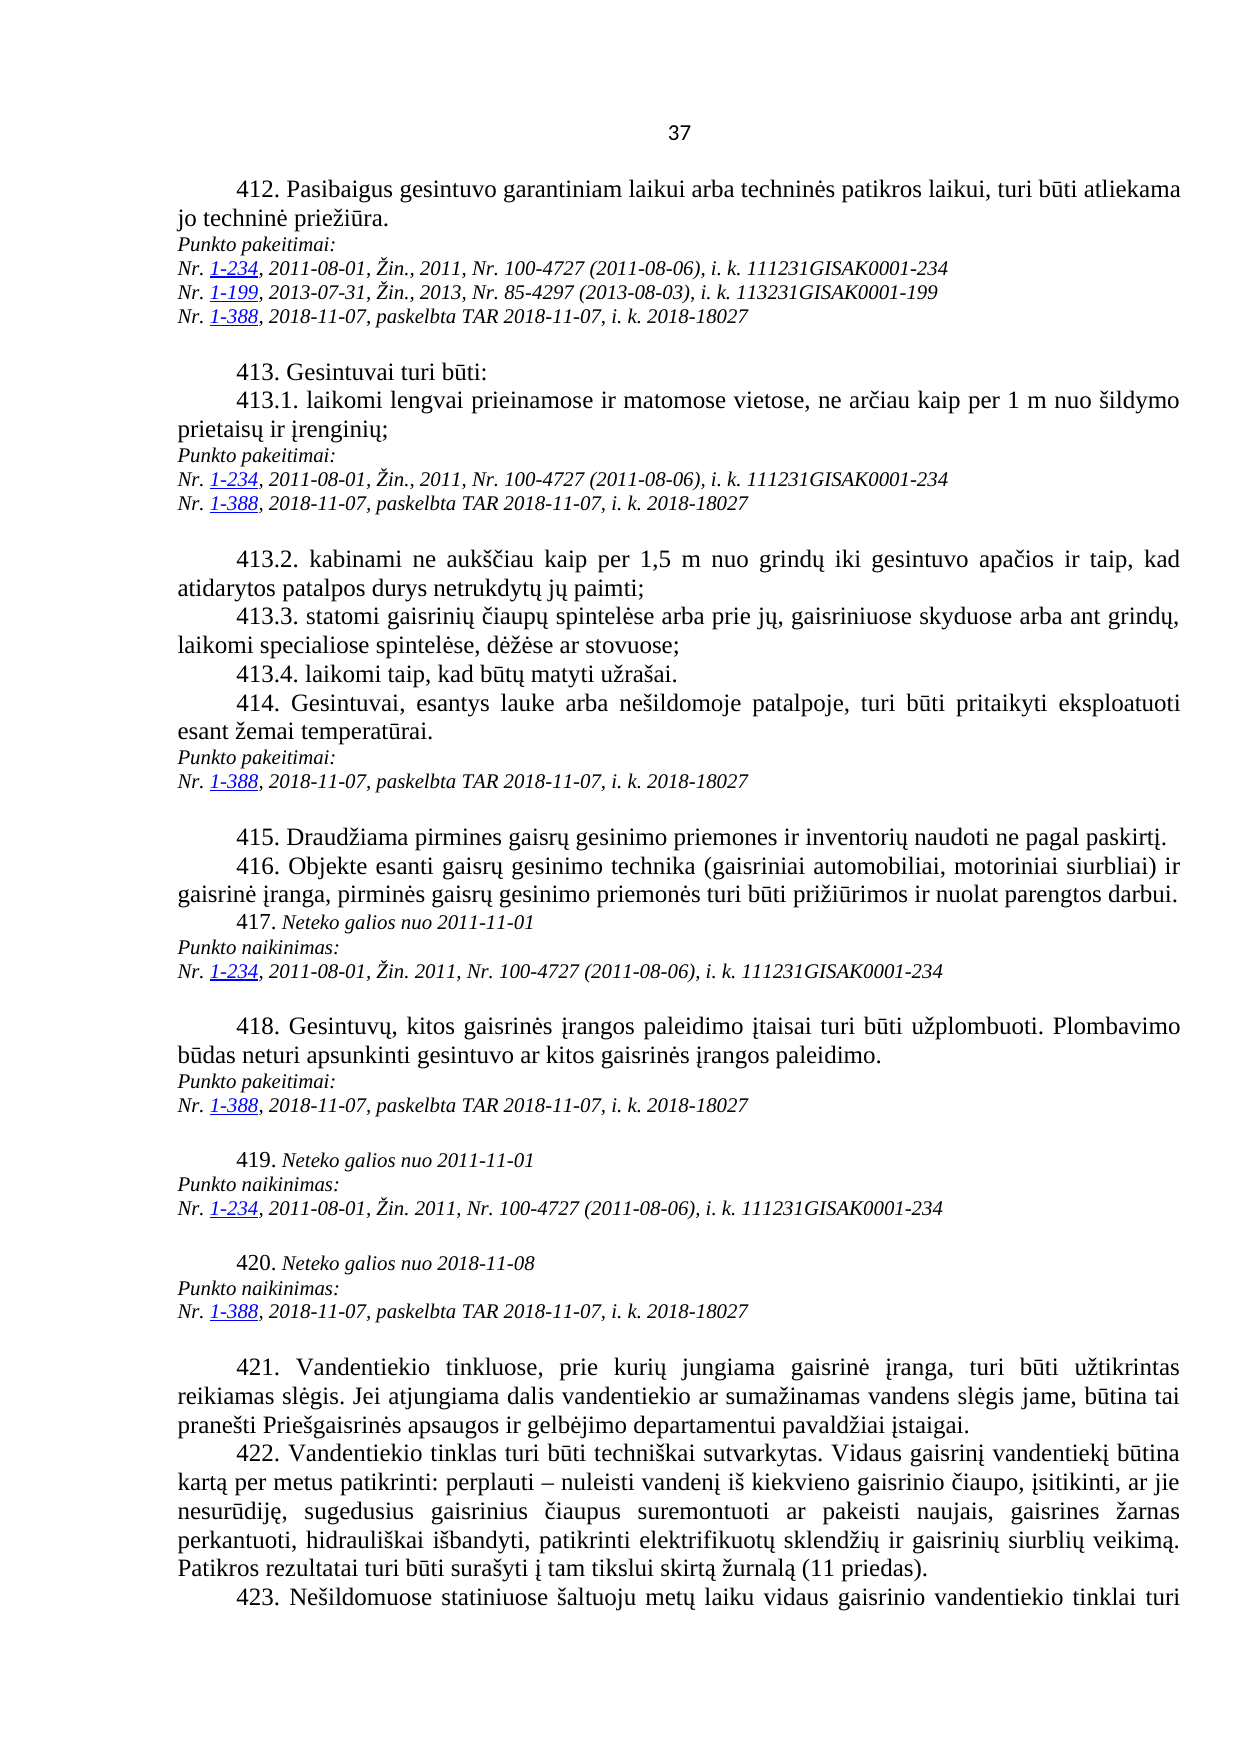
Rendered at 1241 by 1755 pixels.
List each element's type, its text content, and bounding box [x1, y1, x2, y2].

text 413.3. statomi gaisrinių čiaupų spintelėse arba prie jų, gaisriniuose skyduose arba ant grindų, laikomi specialiose spintelėse, dėžėse ar stovuose; [177, 601, 1181, 659]
text Nr. 1-234, 2011-08-01, Žin. 2011, Nr. 100-4727 (2011-08-06), i. k. 111231GISAK0001-234 [177, 959, 1181, 983]
text 414. Gesintuvai, esantys lauke arba nešildomoje patalpoje, turi būti pritaikyti eksploatuoti esant žemai temperatūrai. [177, 688, 1181, 745]
text Punkto pakeitimai: [177, 232, 1181, 256]
text 419. Neteko galios nuo 2011-11-01 [177, 1146, 1181, 1172]
text 413.1. laikomi lengvai prieinamose ir matomose vietose, ne arčiau kaip per 1 m nuo šildymo prietaisų ir įrenginių; [177, 385, 1181, 443]
text Punkto naikinimas: [177, 1172, 1181, 1196]
text Nr. 1-388, 2018-11-07, paskelbta TAR 2018-11-07, i. k. 2018-18027 [177, 1299, 1181, 1323]
text Nr. 1-234, 2011-08-01, Žin. 2011, Nr. 100-4727 (2011-08-06), i. k. 111231GISAK0001-234 [177, 1196, 1181, 1220]
text 413.4. laikomi taip, kad būtų matyti užrašai. [177, 659, 1181, 688]
text Nr. 1-234, 2011-08-01, Žin., 2011, Nr. 100-4727 (2011-08-06), i. k. 111231GISAK0001-234 [177, 467, 1181, 491]
text 412. Pasibaigus gesintuvo garantiniam laikui arba techninės patikros laikui, turi būti atliekama jo techninė priežiūra. [177, 174, 1181, 232]
text 417. Neteko galios nuo 2011-11-01 [177, 908, 1181, 934]
text 423. Nešildomuose statiniuose šaltuoju metų laiku vidaus gaisrinio vandentiekio tinklai turi [177, 1582, 1181, 1611]
text Punkto pakeitimai: [177, 745, 1181, 769]
text Punkto pakeitimai: [177, 443, 1181, 467]
text 422. Vandentiekio tinklas turi būti techniškai sutvarkytas. Vidaus gaisrinį vandentiekį būtina kartą per metus patikrinti: perplauti – nuleisti vandenį iš kiekvieno gaisrinio čiaupo, įsitikinti, ar jie nesurūdiję, sugedusius gaisrinius čiaupus suremontuoti ar pakeisti naujais, gaisrines žarnas perkantuoti, hidrauliškai išbandyti, patikrinti elektrifikuotų sklendžių ir gaisrinių siurblių veikimą. Patikros rezultatai turi būti surašyti į tam tikslui skirtą žurnalą (11 priedas). [177, 1438, 1181, 1582]
text 421. Vandentiekio tinkluose, prie kurių jungiama gaisrinė įranga, turi būti užtikrintas reikiamas slėgis. Jei atjungiama dalis vandentiekio ar sumažinamas vandens slėgis jame, būtina tai pranešti Priešgaisrinės apsaugos ir gelbėjimo departamentui pavaldžiai įstaigai. [177, 1352, 1181, 1438]
text Punkto pakeitimai: [177, 1069, 1181, 1093]
text Nr. 1-388, 2018-11-07, paskelbta TAR 2018-11-07, i. k. 2018-18027 [177, 491, 1181, 515]
text 416. Objekte esanti gaisrų gesinimo technika (gaisriniai automobiliai, motoriniai siurbliai) ir gaisrinė įranga, pirminės gaisrų gesinimo priemonės turi būti prižiūrimos ir nuolat parengtos darbui. [177, 851, 1181, 908]
text 418. Gesintuvų, kitos gaisrinės įrangos paleidimo įtaisai turi būti užplombuoti. Plombavimo būdas neturi apsunkinti gesintuvo ar kitos gaisrinės įrangos paleidimo. [177, 1011, 1181, 1069]
text Punkto naikinimas: [177, 1275, 1181, 1299]
text 413. Gesintuvai turi būti: [177, 357, 1181, 385]
text Nr. 1-388, 2018-11-07, paskelbta TAR 2018-11-07, i. k. 2018-18027 [177, 769, 1181, 793]
text Nr. 1-234, 2011-08-01, Žin., 2011, Nr. 100-4727 (2011-08-06), i. k. 111231GISAK0001-234 [177, 256, 1181, 280]
text Nr. 1-388, 2018-11-07, paskelbta TAR 2018-11-07, i. k. 2018-18027 [177, 304, 1181, 328]
text Nr. 1-199, 2013-07-31, Žin., 2013, Nr. 85-4297 (2013-08-03), i. k. 113231GISAK0001-199 [177, 280, 1181, 304]
text Punkto naikinimas: [177, 934, 1181, 959]
text 413.2. kabinami ne aukščiau kaip per 1,5 m nuo grindų iki gesintuvo apačios ir taip, kad atidarytos patalpos durys netrukdytų jų paimti; [177, 544, 1181, 601]
text Nr. 1-388, 2018-11-07, paskelbta TAR 2018-11-07, i. k. 2018-18027 [177, 1093, 1181, 1117]
text 420. Neteko galios nuo 2018-11-08 [177, 1249, 1181, 1275]
text 415. Draudžiama pirmines gaisrų gesinimo priemones ir inventorių naudoti ne pagal paskirtį. [177, 822, 1181, 851]
